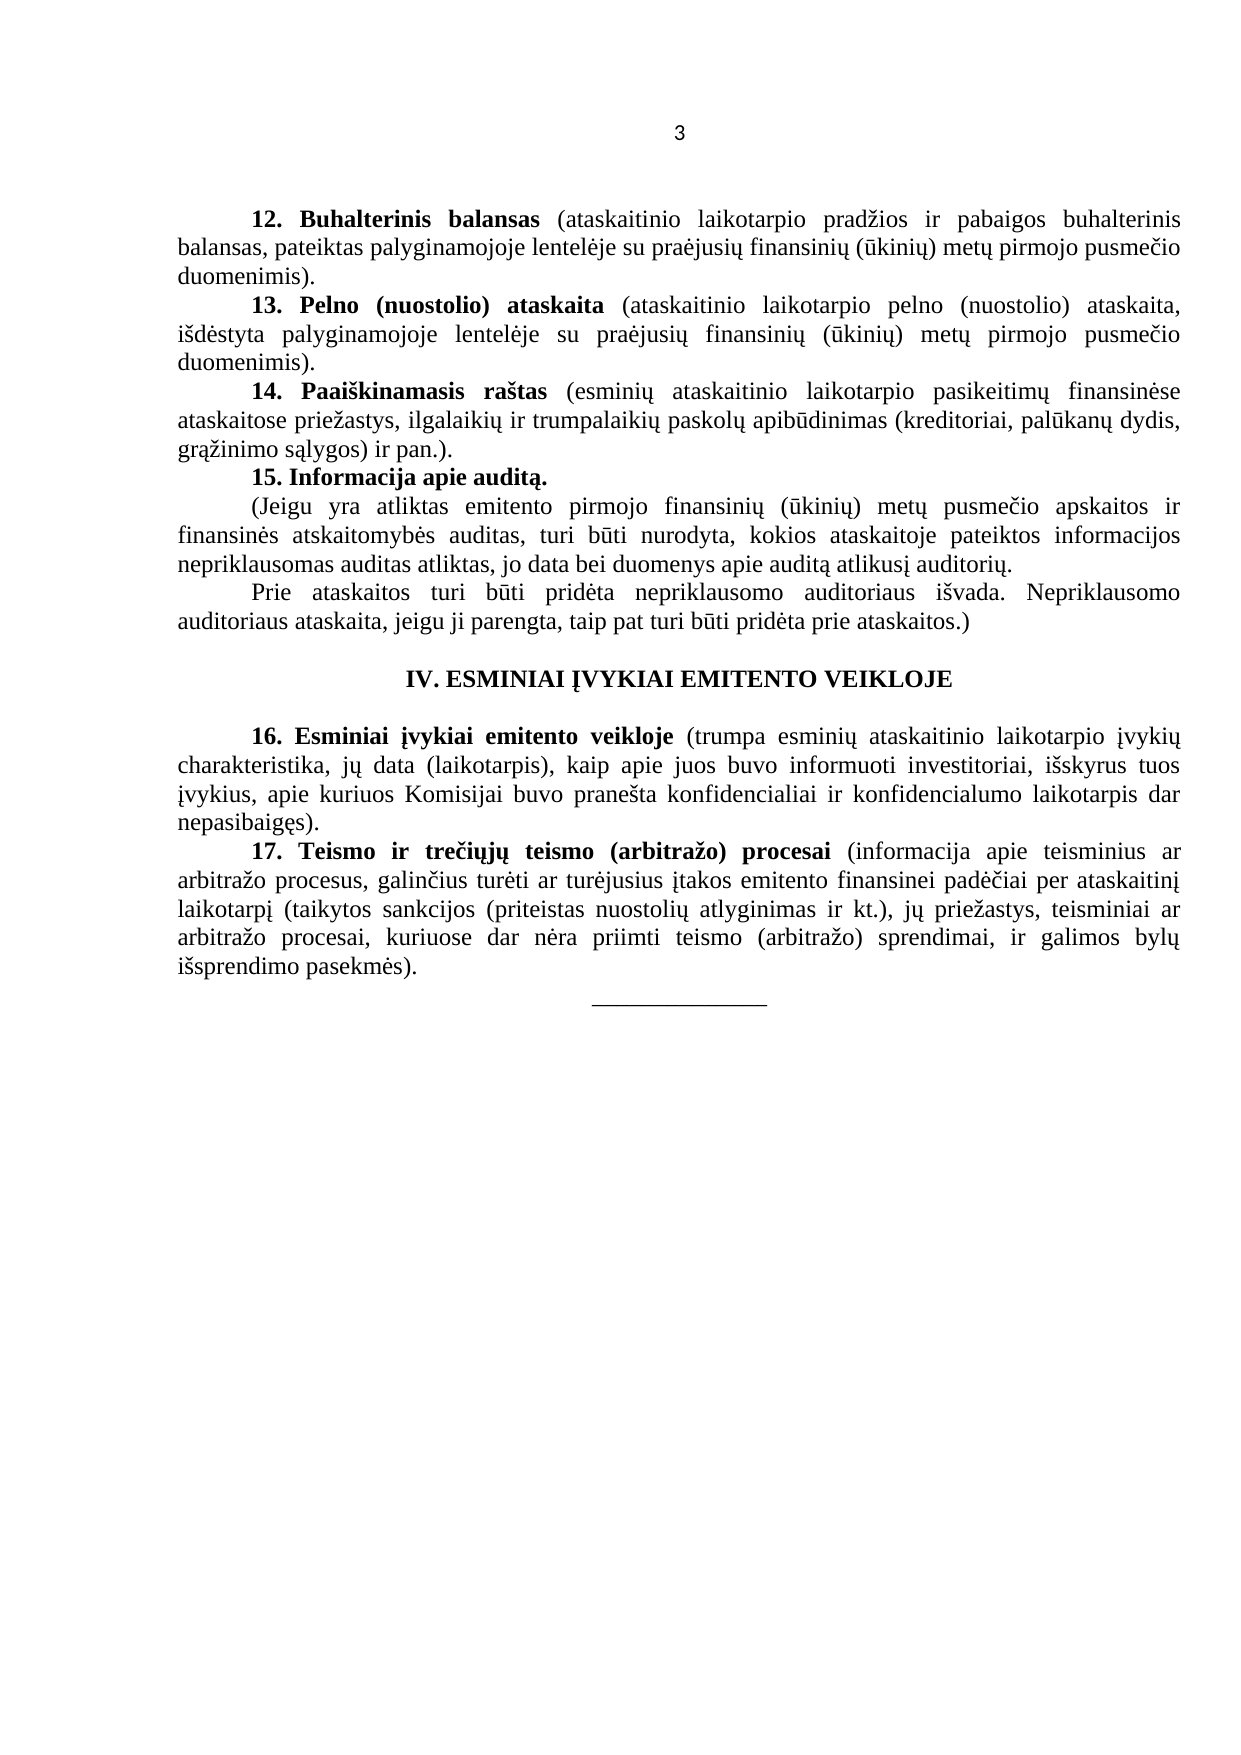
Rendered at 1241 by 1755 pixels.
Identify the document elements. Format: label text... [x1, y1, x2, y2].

text (Jeigu yra atliktas emitento pirmojo finansinių (ūkinių) metų pusmečio apskaitos ir finansinės atskaitomybės auditas, turi būti nurodyta, kokios ataskaitoje pateiktos informacijos nepriklausomas auditas atliktas, jo data bei duomenys apie auditą atlikusį auditorių. [177, 491, 1181, 577]
text 12. Buhalterinis balansas (ataskaitinio laikotarpio pradžios ir pabaigos buhalterinis balansas, pateiktas palyginamojoje lentelėje su praėjusių finansinių (ūkinių) metų pirmojo pusmečio duomenimis). [177, 204, 1181, 290]
text ______________ [177, 980, 1181, 1009]
text 16. Esminiai įvykiai emitento veikloje (trumpa esminių ataskaitinio laikotarpio įvykių charakteristika, jų data (laikotarpis), kaip apie juos buvo informuoti investitoriai, išskyrus tuos įvykius, apie kuriuos Komisijai buvo pranešta konfidencialiai ir konfidencialumo laikotarpis dar nepasibaigęs). [177, 721, 1181, 836]
text 15. Informacija apie auditą. [177, 462, 1181, 491]
text 17. Teismo ir trečiųjų teismo (arbitražo) procesai (informacija apie teisminius ar arbitražo procesus, galinčius turėti ar turėjusius įtakos emitento finansinei padėčiai per ataskaitinį laikotarpį (taikytos sankcijos (priteistas nuostolių atlyginimas ir kt.), jų priežastys, teisminiai ar arbitražo procesai, kuriuose dar nėra priimti teismo (arbitražo) sprendimai, ir galimos bylų išsprendimo pasekmės). [177, 836, 1181, 980]
text 13. Pelno (nuostolio) ataskaita (ataskaitinio laikotarpio pelno (nuostolio) ataskaita, išdėstyta palyginamojoje lentelėje su praėjusių finansinių (ūkinių) metų pirmojo pusmečio duomenimis). [177, 290, 1181, 376]
text Prie ataskaitos turi būti pridėta nepriklausomo auditoriaus išvada. Nepriklausomo auditoriaus ataskaita, jeigu ji parengta, taip pat turi būti pridėta prie ataskaitos.) [177, 577, 1181, 635]
text IV. ESMINIAI ĮVYKIAI EMITENTO VEIKLOJE [177, 664, 1181, 692]
text 14. Paaiškinamasis raštas (esminių ataskaitinio laikotarpio pasikeitimų finansinėse ataskaitose priežastys, ilgalaikių ir trumpalaikių paskolų apibūdinimas (kreditoriai, palūkanų dydis, grąžinimo sąlygos) ir pan.). [177, 376, 1181, 462]
